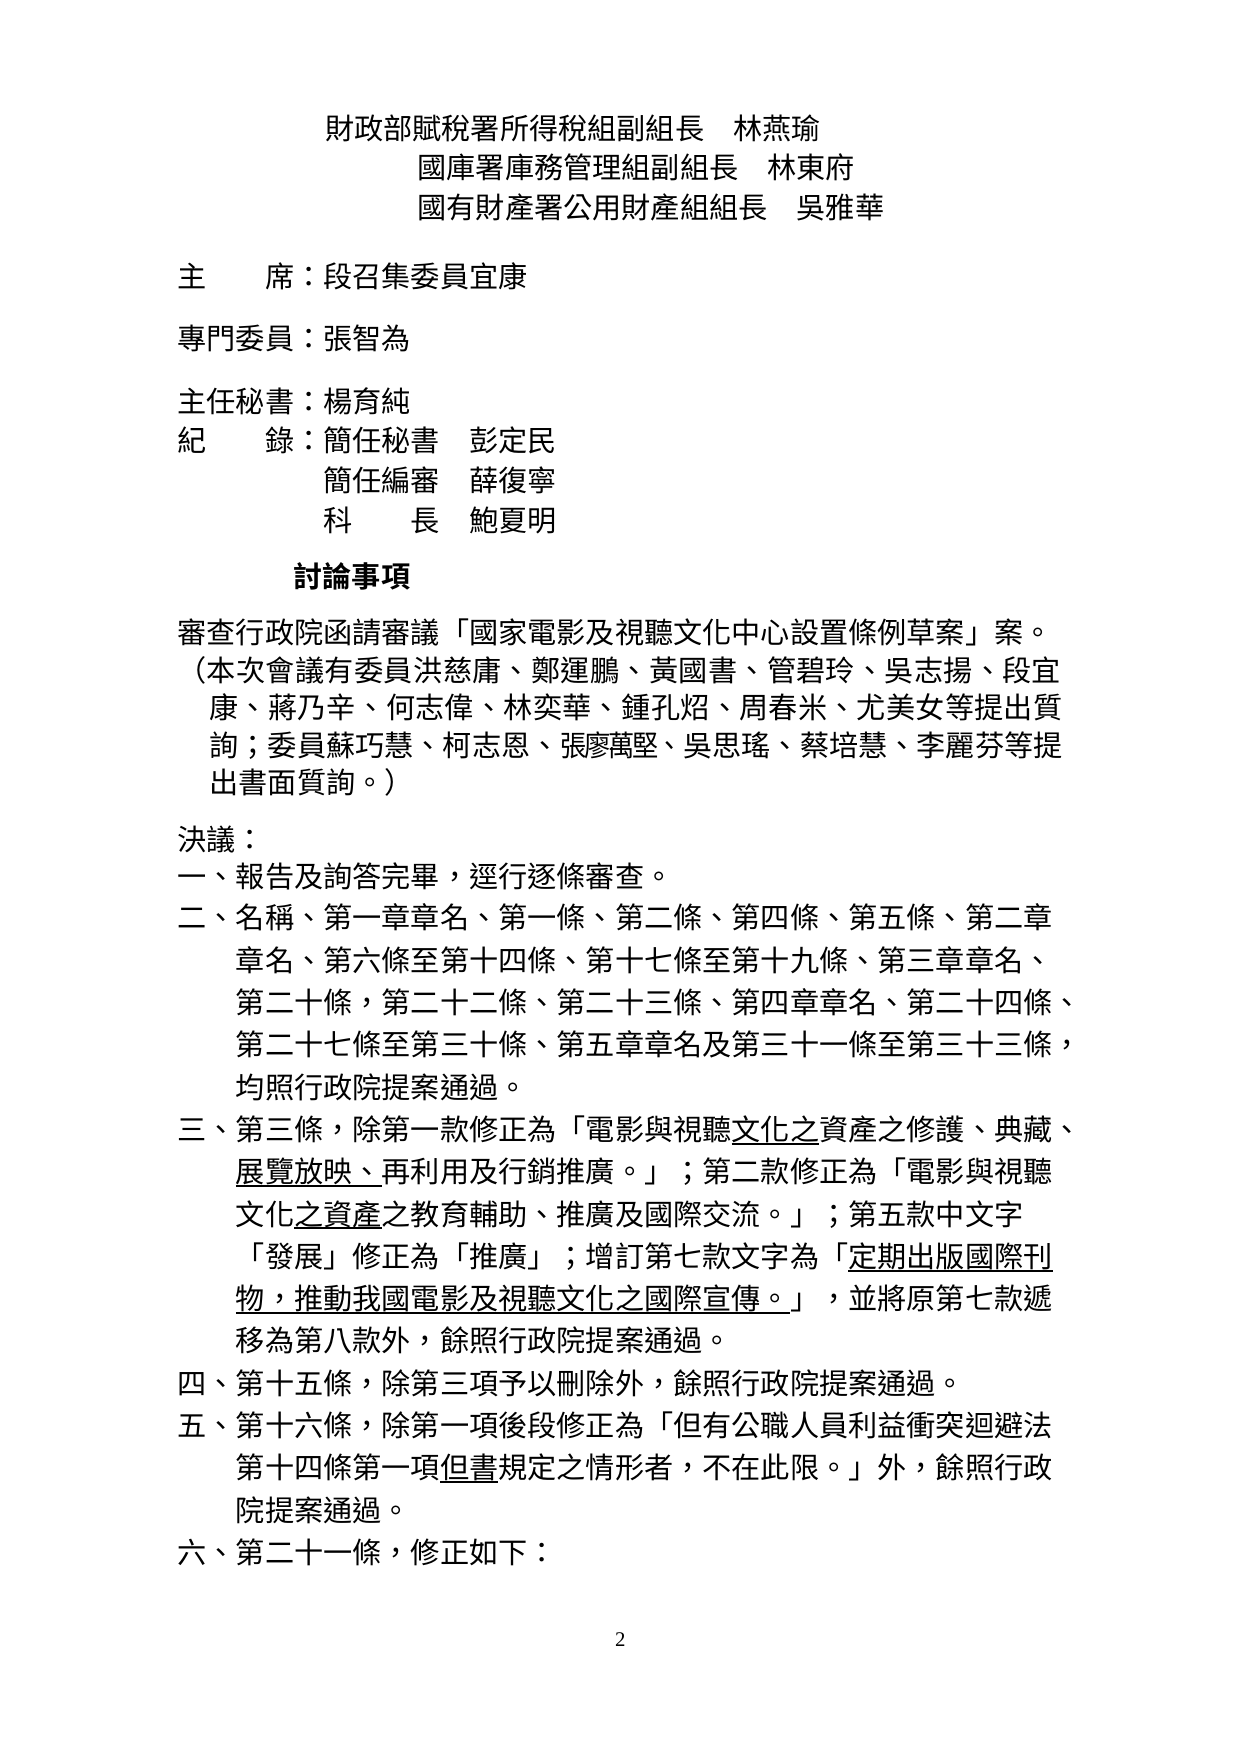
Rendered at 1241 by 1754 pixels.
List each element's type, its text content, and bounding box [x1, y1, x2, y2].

text 科 長 鮑夏明 [177, 499, 1063, 539]
text 專門委員：張智為 [177, 295, 1063, 358]
text （本次會議有委員洪慈庸、鄭運鵬、黃國書、管碧玲、吳志揚、段宜康、蔣乃辛、何志偉、林奕華、鍾孔炤、周春米、尤美女等提出質詢；委員蘇巧慧、柯志恩、張廖萬堅、吳思瑤、蔡培慧、李麗芬等提出書面質詢。） [177, 651, 1063, 801]
text 紀 錄：簡任秘書 彭定民 [177, 420, 1063, 460]
text 討論事項 [177, 558, 1063, 595]
text 審查行政院函請審議「國家電影及視聽文化中心設置條例草案」案。 [177, 614, 1063, 651]
text 五、第十六條，除第一項後段修正為「但有公職人員利益衝突迴避法第十四條第一項但書規定之情形者，不在此限。」外，餘照行政院提案通過。 [177, 1403, 1063, 1529]
text 三、第三條，除第一款修正為「電影與視聽文化之資產之修護、典藏、展覽放映、再利用及行銷推廣。」；第二款修正為「電影與視聽文化之資產之教育輔助、推廣及國際交流。」；第五款中文字「發展」修正為「推廣」；增訂第七款文字為「定期出版國際刊物，推動我國電影及視聽文化之國際宣傳。」，並將原第七款遞移為第八款外，餘照行政院提案通過。 [177, 1107, 1063, 1360]
text 四、第十五條，除第三項予以刪除外，餘照行政院提案通過。 [177, 1360, 1063, 1403]
text 簡任編審 薛復寧 [177, 460, 1063, 499]
text 二、名稱、第一章章名、第一條、第二條、第四條、第五條、第二章章名、第六條至第十四條、第十七條至第十九條、第三章章名、第二十條，第二十二條、第二十三條、第四章章名、第二十四條、第二十七條至第三十條、第五章章名及第三十一條至第三十三條，均照行政院提案通過。 [177, 895, 1063, 1107]
text 國有財產署公用財產組組長 吳雅華 [417, 187, 1063, 226]
text 一、報告及詢答完畢，逕行逐條審查。 [177, 858, 1063, 895]
text 財政部賦稅署所得稅組副組長 林燕瑜 [325, 108, 1063, 147]
text 決議： [177, 820, 1063, 858]
text 主 席：段召集委員宜康 [177, 233, 1063, 295]
text 六、第二十一條，修正如下： [177, 1529, 1063, 1572]
text 主任秘書：楊育純 [177, 358, 1063, 420]
text 國庫署庫務管理組副組長 林東府 [417, 147, 1063, 187]
